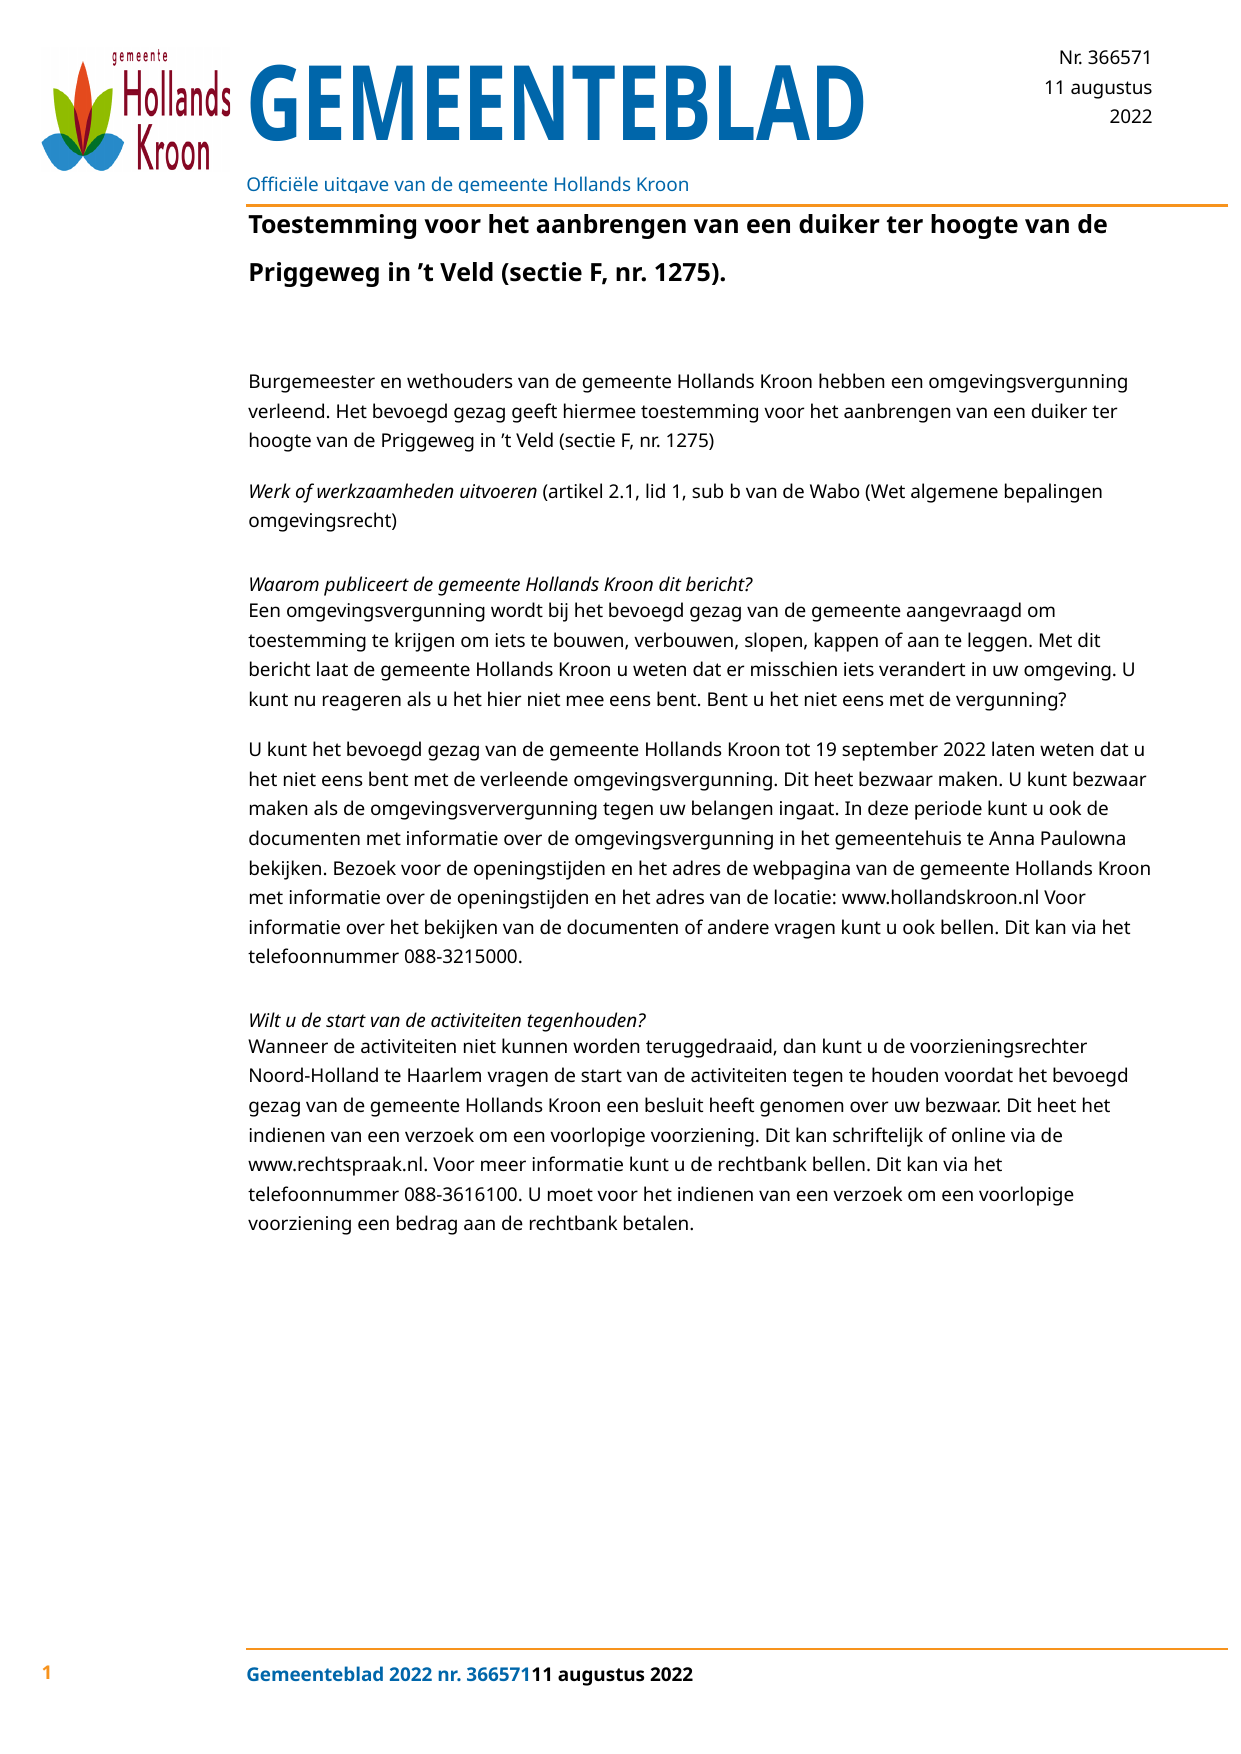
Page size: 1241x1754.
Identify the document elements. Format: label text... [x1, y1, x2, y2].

picture [41, 47, 231, 172]
text Burgemeester en wethouders van de gemeente Hollands Kroon hebben een omgevingsvergunning verleend. Het bevoegd gezag geeft hiermee toestemming voor het aanbrengen van een duiker ter hoogte van de Priggeweg in ’t Veld (sectie F, nr. 1275) [248, 368, 1152, 453]
text Een omgevingsvergunning wordt bij het bevoegd gezag van de gemeente aangevraagd om toestemming te krijgen om iets te bouwen, verbouwen, slopen, kappen of aan te leggen. Met dit bericht laat de gemeente Hollands Kroon u weten dat er misschien iets verandert in uw omgeving. U kunt nu reageren als u het hier niet mee eens bent. Bent u het niet eens met de vergunning? [248, 597, 1152, 712]
text U kunt het bevoegd gezag van de gemeente Hollands Kroon tot 19 september 2022 laten weten dat u het niet eens bent met de verleende omgevingsvergunning. Dit heet bezwaar maken. U kunt bezwaar maken als de omgevingsververgunning tegen uw belangen ingaat. In deze periode kunt u ook de documenten met informatie over de omgevingsvergunning in het gemeentehuis te Anna Paulowna bekijken. Bezoek voor de openingstijden en het adres de webpagina van de gemeente Hollands Kroon met informatie over de openingstijden en het adres van de locatie: www.hollandskroon.nl Voor informatie over het bekijken van de documenten of andere vragen kunt u ook bellen. Dit kan via het telefoonnummer 088-3215000. [248, 736, 1152, 969]
text Werk of werkzaamheden uitvoeren (artikel 2.1, lid 1, sub b van de Wabo (Wet algemene bepalingen omgevingsrecht) [248, 478, 1152, 533]
text Toestemming voor het aanbrengen van een duiker ter hoogte van de Priggeweg in ’t Veld (sectie F, nr. 1275). [248, 207, 1152, 288]
text Waarom publiceert de gemeente Hollands Kroon dit bericht? [248, 571, 1152, 597]
text Wanneer de activiteiten niet kunnen worden teruggedraaid, dan kunt u de voorzieningsrechter Noord-Holland te Haarlem vragen de start van de activiteiten tegen te houden voordat het bevoegd gezag van de gemeente Hollands Kroon een besluit heeft genomen over uw bezwaar. Dit heet het indienen van een verzoek om een voorlopige voorziening. Dit kan schriftelijk of online via de www.rechtspraak.nl. Voor meer informatie kunt u de rechtbank bellen. Dit kan via het telefoonnummer 088-3616100. U moet voor het indienen van een verzoek om een voorlopige voorziening een bedrag aan de rechtbank betalen. [248, 1033, 1152, 1236]
text Wilt u de start van de activiteiten tegenhouden? [248, 1007, 1152, 1033]
